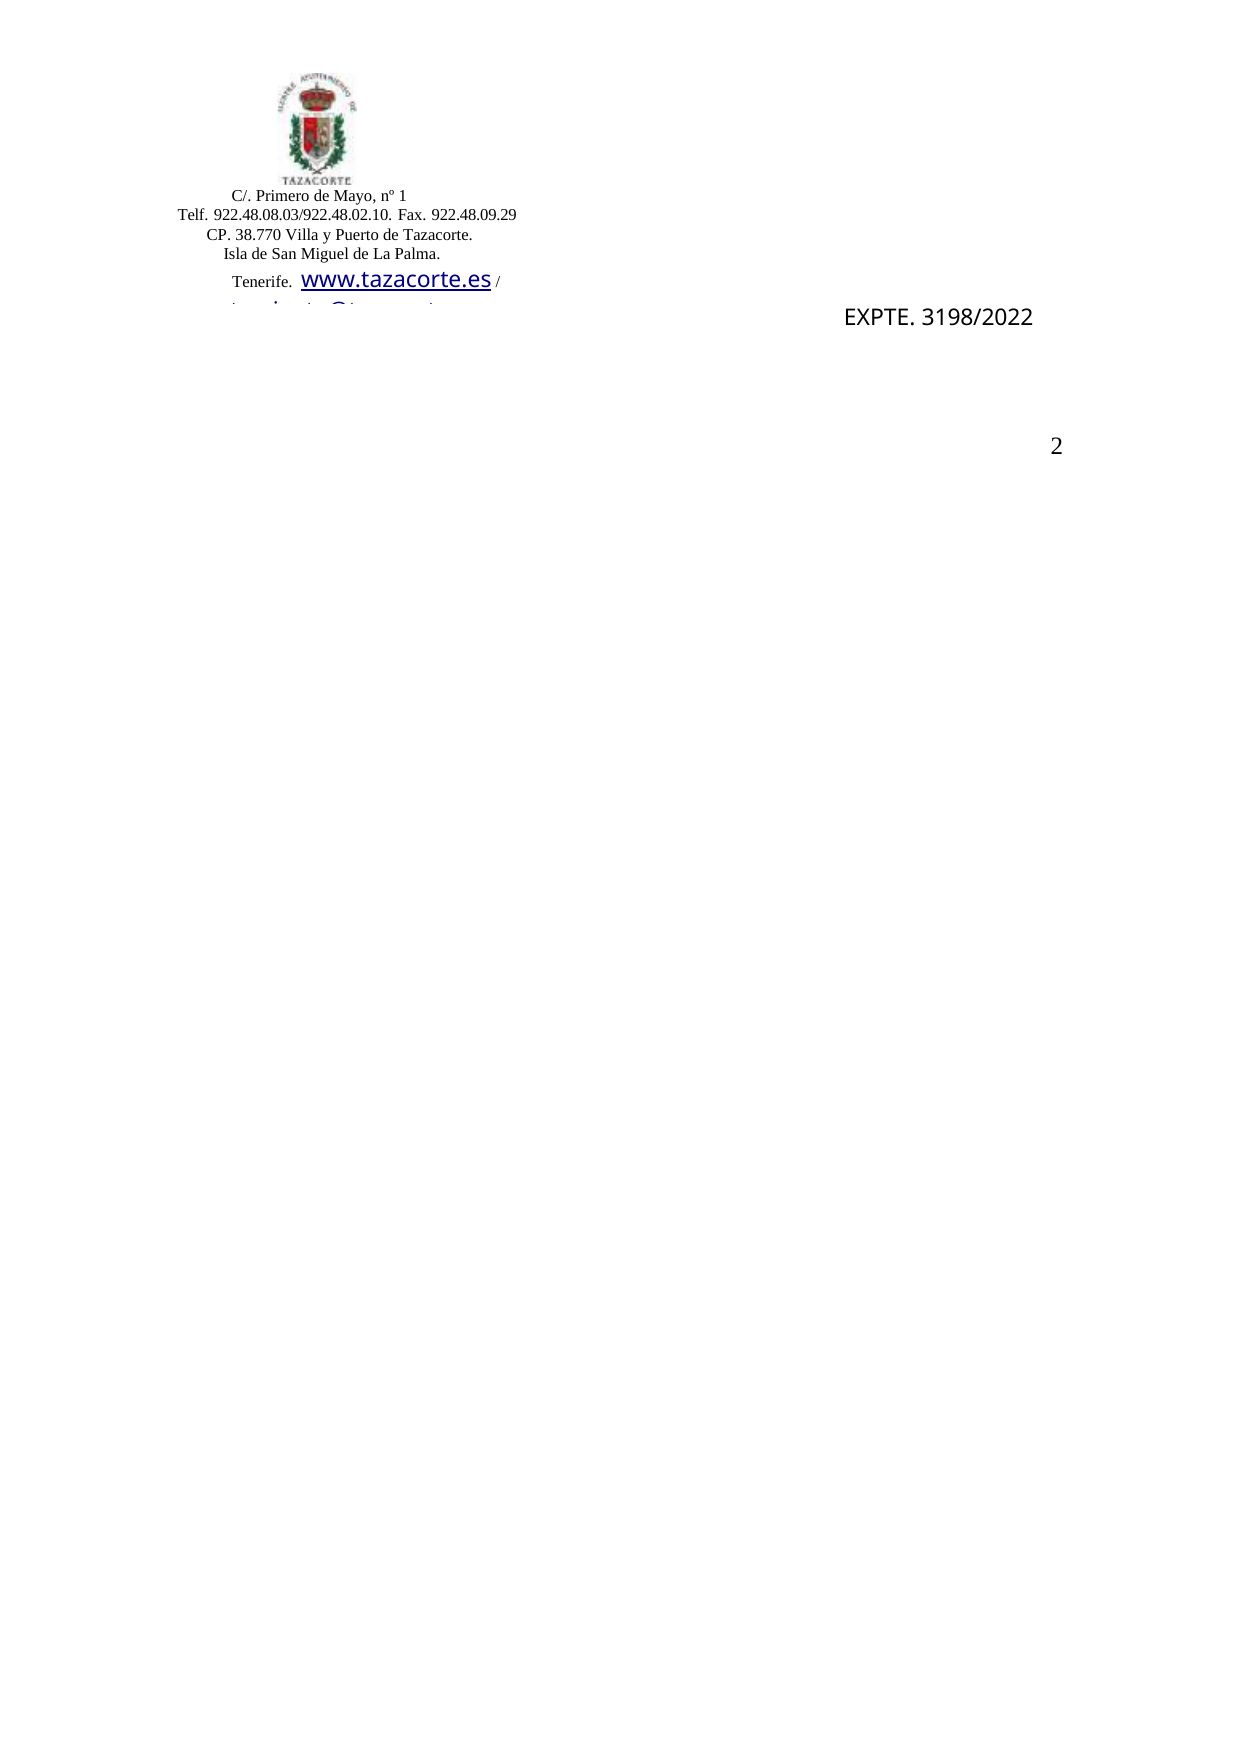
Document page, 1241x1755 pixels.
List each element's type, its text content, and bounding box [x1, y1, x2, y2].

subtitle 2 [37, 431, 1064, 460]
